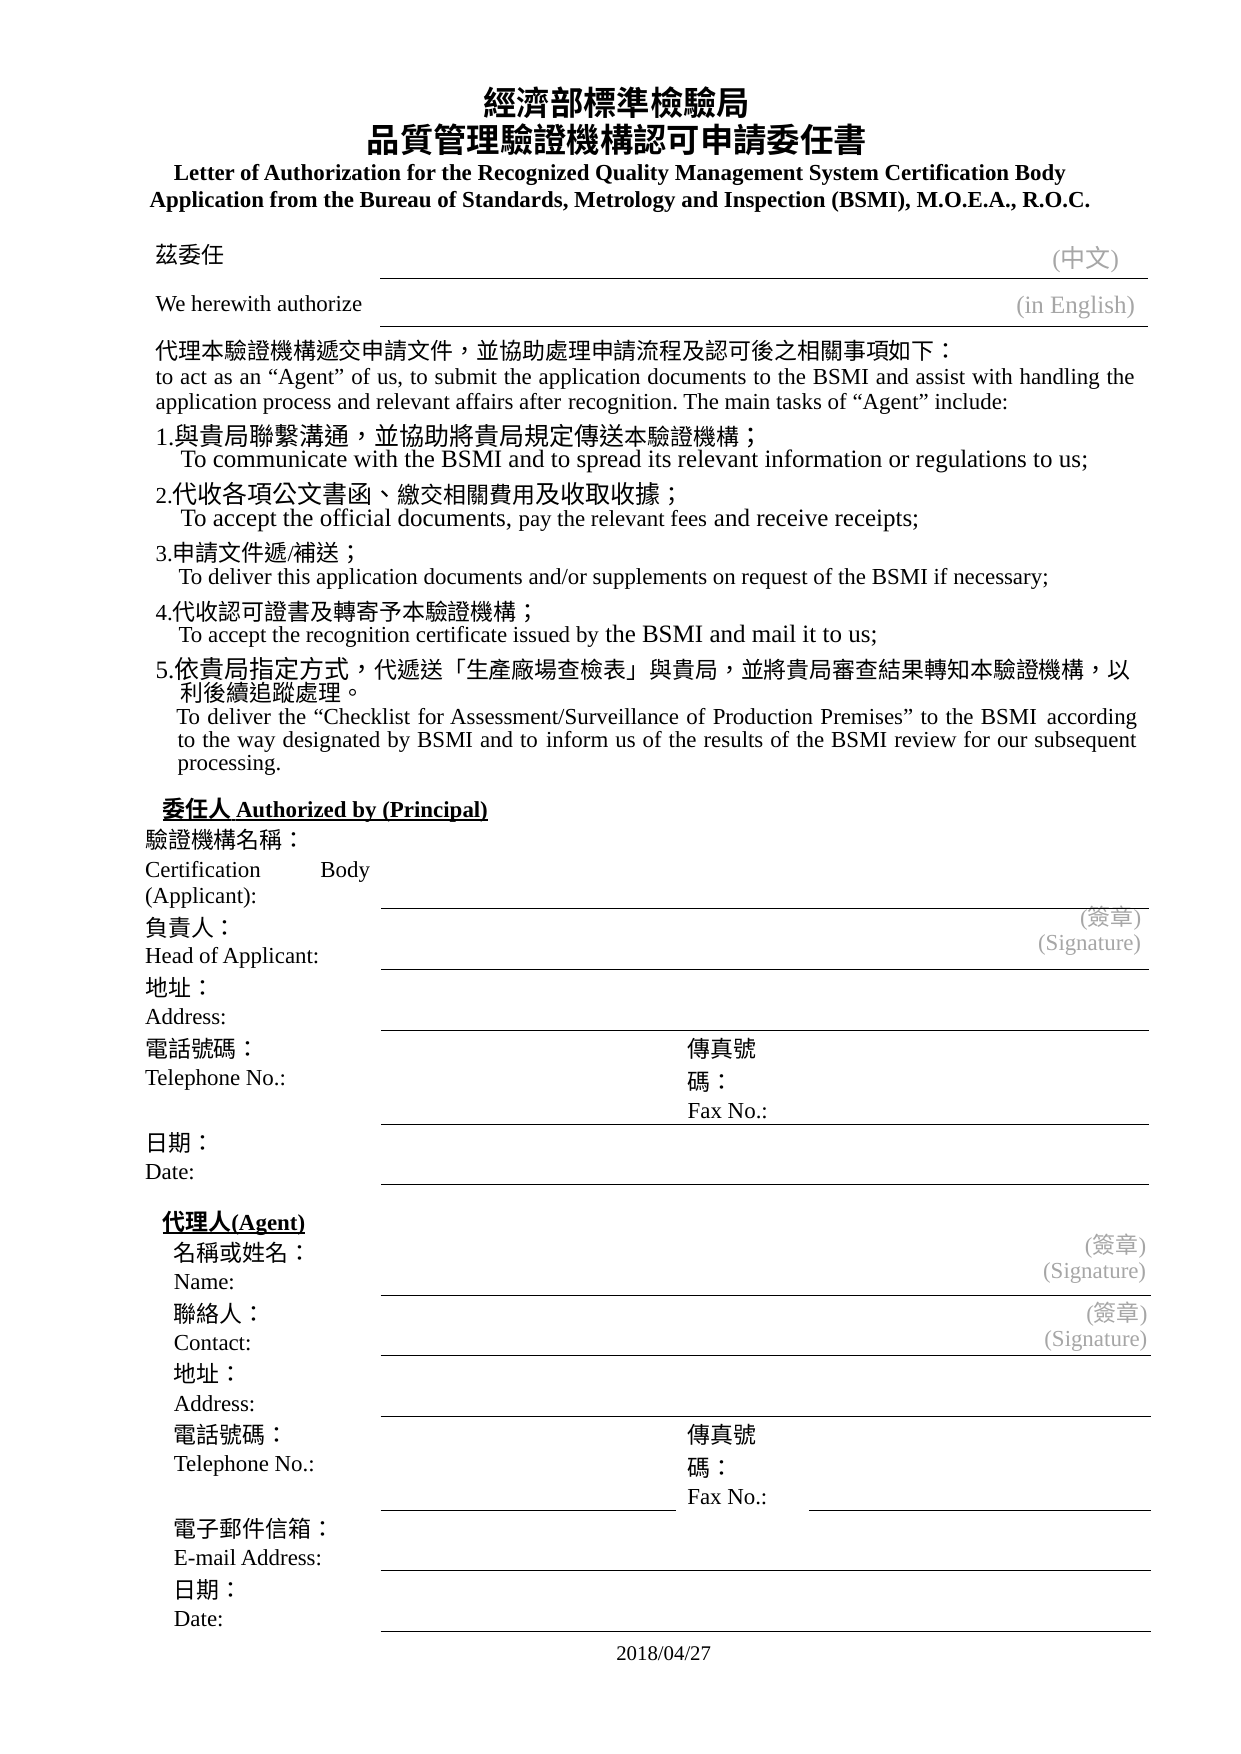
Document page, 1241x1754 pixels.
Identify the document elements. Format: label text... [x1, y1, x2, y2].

table_cell 電子郵件信箱： E-mail Address: [148, 1510, 381, 1570]
table_header 茲委任 [1037, 231, 1148, 278]
text (Signature) [1026, 1258, 1146, 1283]
table_cell 電話號碼： Telephone No.: [148, 1416, 381, 1510]
text 經濟部標準檢驗局 [148, 89, 1085, 122]
table_header 驗證機構名稱： Certification Body (Applicant): [145, 823, 381, 908]
table_cell We herewith authorize [144, 278, 380, 326]
table_cell 日期： Date: [145, 1124, 381, 1184]
table_cell 電話號碼： Telephone No.: [145, 1030, 381, 1123]
text (簽章) [1026, 1301, 1147, 1326]
text (簽章) [1016, 909, 1141, 930]
table_cell [381, 1510, 1151, 1570]
table_cell [809, 1417, 1151, 1510]
text [1001, 897, 1156, 972]
text (簽章) [1026, 1233, 1146, 1258]
table_cell 1.與貴局聯繫溝通，並協助將貴局規定傳送本驗證機構； To communicate with the BSMI and to spread its relevant information or regulations to us; [144, 414, 1148, 472]
table_cell 傳真號碼： Fax No.: [676, 1417, 809, 1510]
table_cell 3.申請文件遞/補送； To deliver this application documents and/or supplements on request of the BSMI if necessary; [144, 531, 1148, 589]
table_header 名稱或姓名： Name: [148, 1235, 381, 1295]
text 委任人Authorized by (Principal) [162, 797, 1092, 822]
text (Signature) [1026, 1326, 1147, 1351]
table_cell 聯絡人： Contact: [148, 1295, 381, 1355]
table_cell 傳真號碼： Fax No.: [676, 1031, 809, 1123]
text (Signature) [1016, 930, 1141, 955]
table_cell 日期： Date: [148, 1570, 381, 1631]
table_cell [381, 1296, 1011, 1355]
table_cell [381, 1571, 1151, 1631]
table_header 茲委任 [144, 231, 380, 278]
table_cell [381, 1356, 1151, 1416]
table_cell [381, 1125, 1149, 1184]
table_cell [381, 1031, 676, 1123]
table_header [381, 1235, 1011, 1295]
text 品質管理驗證機構認可申請委任書 [148, 122, 1085, 159]
table_cell 代理本驗證機構遞交申請文件，並協助處理申請流程及認可後之相關事項如下： to act as an “Agent” of us, to submit the application documents to the BSMI and assist with handling the application process and relevant affairs after recognition. The main tasks of “Agent” include: [144, 326, 1148, 414]
table_cell [381, 909, 1001, 969]
table_cell 負責人： Head of Applicant: [145, 908, 381, 969]
table_cell [381, 970, 1149, 1029]
table_cell [809, 1031, 1149, 1123]
table_cell 地址： Address: [148, 1355, 381, 1416]
table_header [381, 823, 1149, 908]
table_cell 4.代收認可證書及轉寄予本驗證機構； To accept the recognition certificate issued by the BSMI and mail it to us; 5.依貴局指定方式，代遞送「生產廠場查檢表」與貴局，並將貴局審查結果轉知本驗證機構，以利後續追蹤處理。 To deliver the “Checklist for Assessment/Surveillance of Production Premises” to the BSMI according to the way designated by BSMI and to inform us of the results of the BSMI review for our subsequent processing. [144, 589, 1148, 797]
text Letter of Authorization for the Recognized Quality Management System Certification Body Application from the Bureau of Standards, Metrology and Inspection (BSMI), M.O.E.A., R.O.C. [148, 159, 1092, 212]
table_cell [380, 279, 1037, 326]
table_cell 地址： Address: [145, 969, 381, 1029]
table_cell 2.代收各項公文書函、繳交相關費用及收取收據； To accept the official documents, pay the relevant fees and receive receipts; [144, 473, 1148, 531]
table_header 茲委任 [1001, 279, 1150, 332]
text 代理人(Agent) [162, 1210, 1162, 1367]
table_cell [381, 1417, 676, 1510]
table_header [380, 231, 1037, 278]
